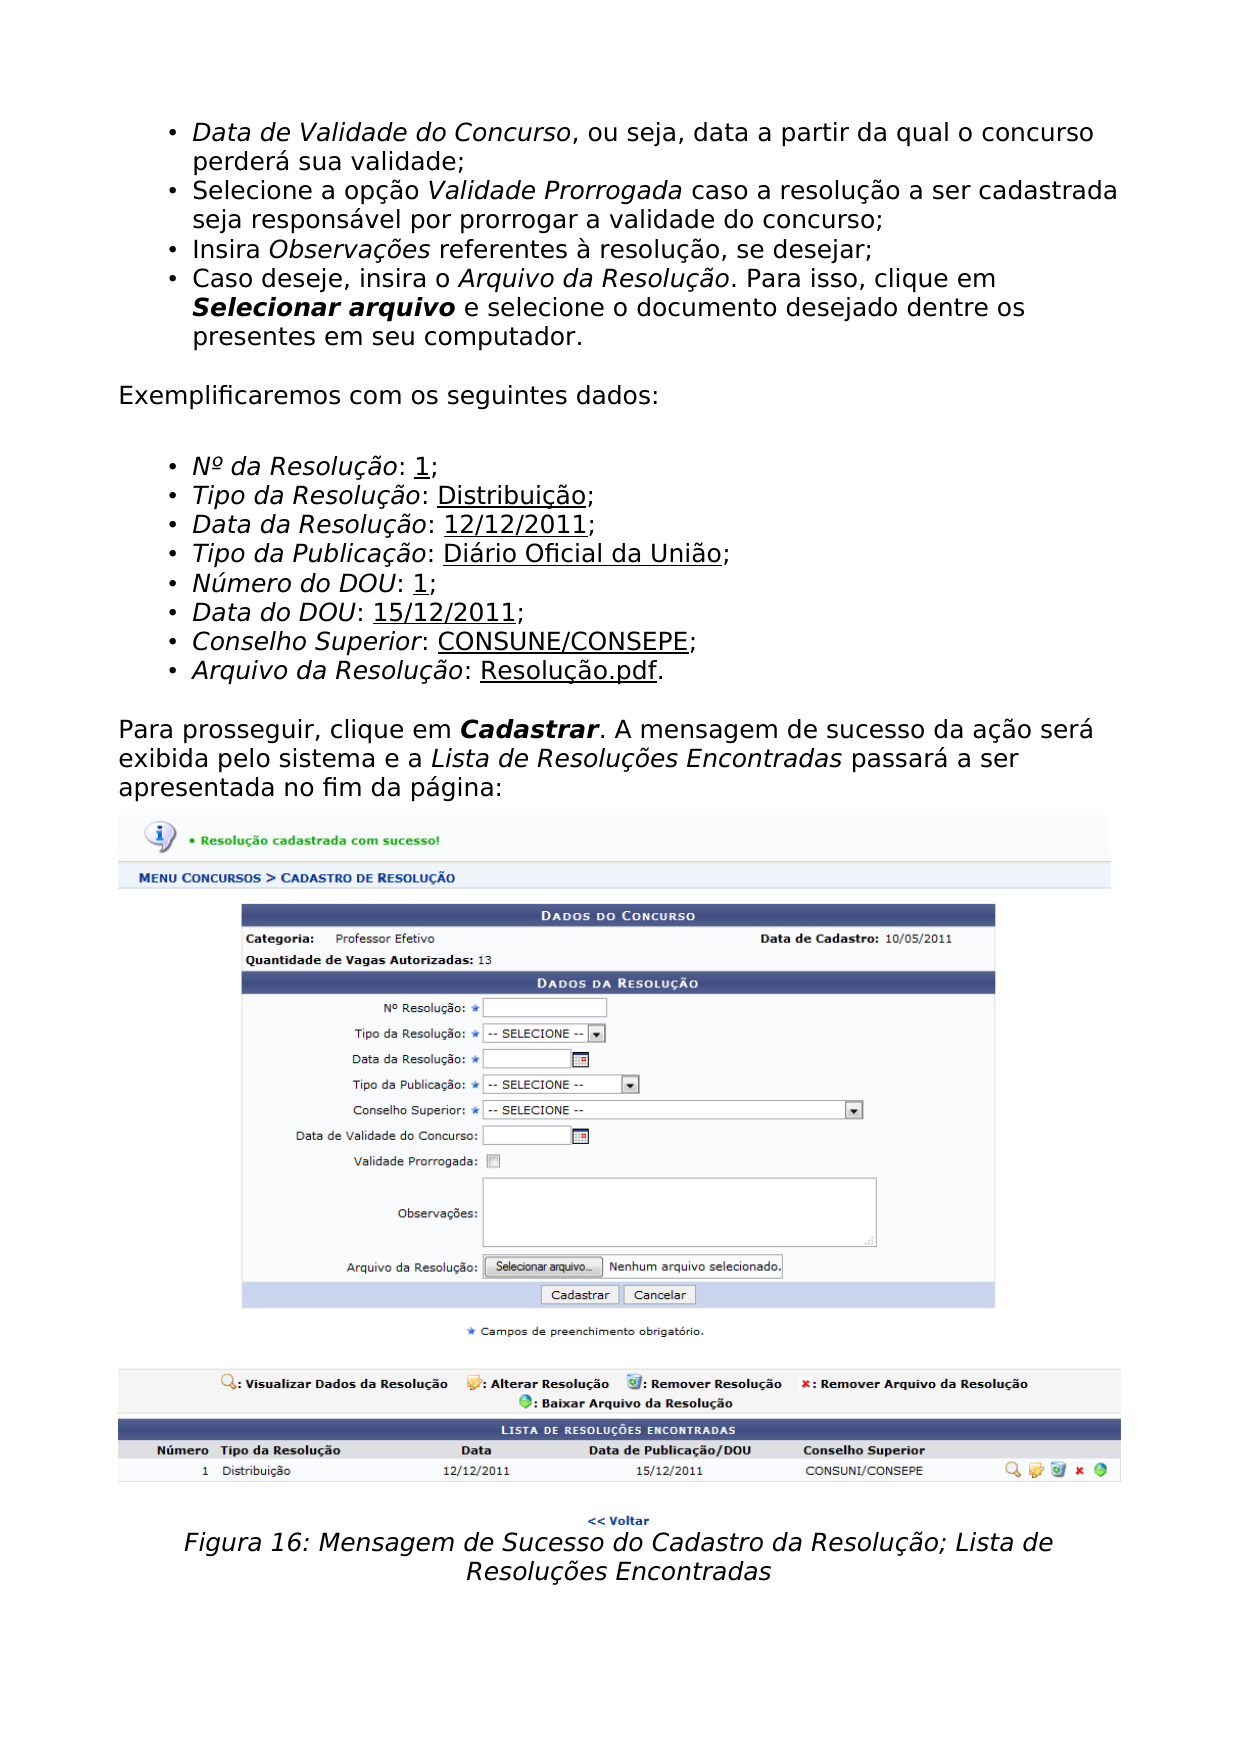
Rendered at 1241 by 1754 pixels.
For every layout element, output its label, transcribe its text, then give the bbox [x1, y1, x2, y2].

picture [118, 815, 1123, 1528]
list Tipo da Resolução: Distribuição; [177, 481, 1122, 510]
list Data do DOU: 15/12/2011; [177, 598, 1122, 627]
list Conselho Superior: CONSUNE/CONSEPE; [177, 627, 1122, 656]
list Tipo da Publicação: Diário Oficial da União; [177, 539, 1122, 569]
text Figura 16: Mensagem de Sucesso do Cadastro da Resolução; Lista de Resoluções Encontradas [118, 1528, 1122, 1586]
list Data de Validade do Concurso, ou seja, data a partir da qual o concurso perderá sua validade; [177, 118, 1122, 176]
list Nº da Resolução: 1; [177, 452, 1122, 481]
text Exemplificaremos com os seguintes dados: [118, 381, 1122, 410]
list Selecione a opção Validade Prorrogada caso a resolução a ser cadastrada seja responsável por prorrogar a validade do concurso; [177, 176, 1122, 235]
list Data da Resolução: 12/12/2011; [177, 510, 1122, 539]
list Arquivo da Resolução: Resolução.pdf. [177, 656, 1122, 685]
list Caso deseje, insira o Arquivo da Resolução. Para isso, clique em Selecionar arquivo e selecione o documento desejado dentre os presentes em seu computador. [177, 264, 1122, 351]
list Insira Observações referentes à resolução, se desejar; [177, 235, 1122, 264]
list Número do DOU: 1; [177, 569, 1122, 598]
text Para prosseguir, clique em Cadastrar. A mensagem de sucesso da ação será exibida pelo sistema e a Lista de Resoluções Encontradas passará a ser apresentada no fim da página: [118, 715, 1122, 802]
